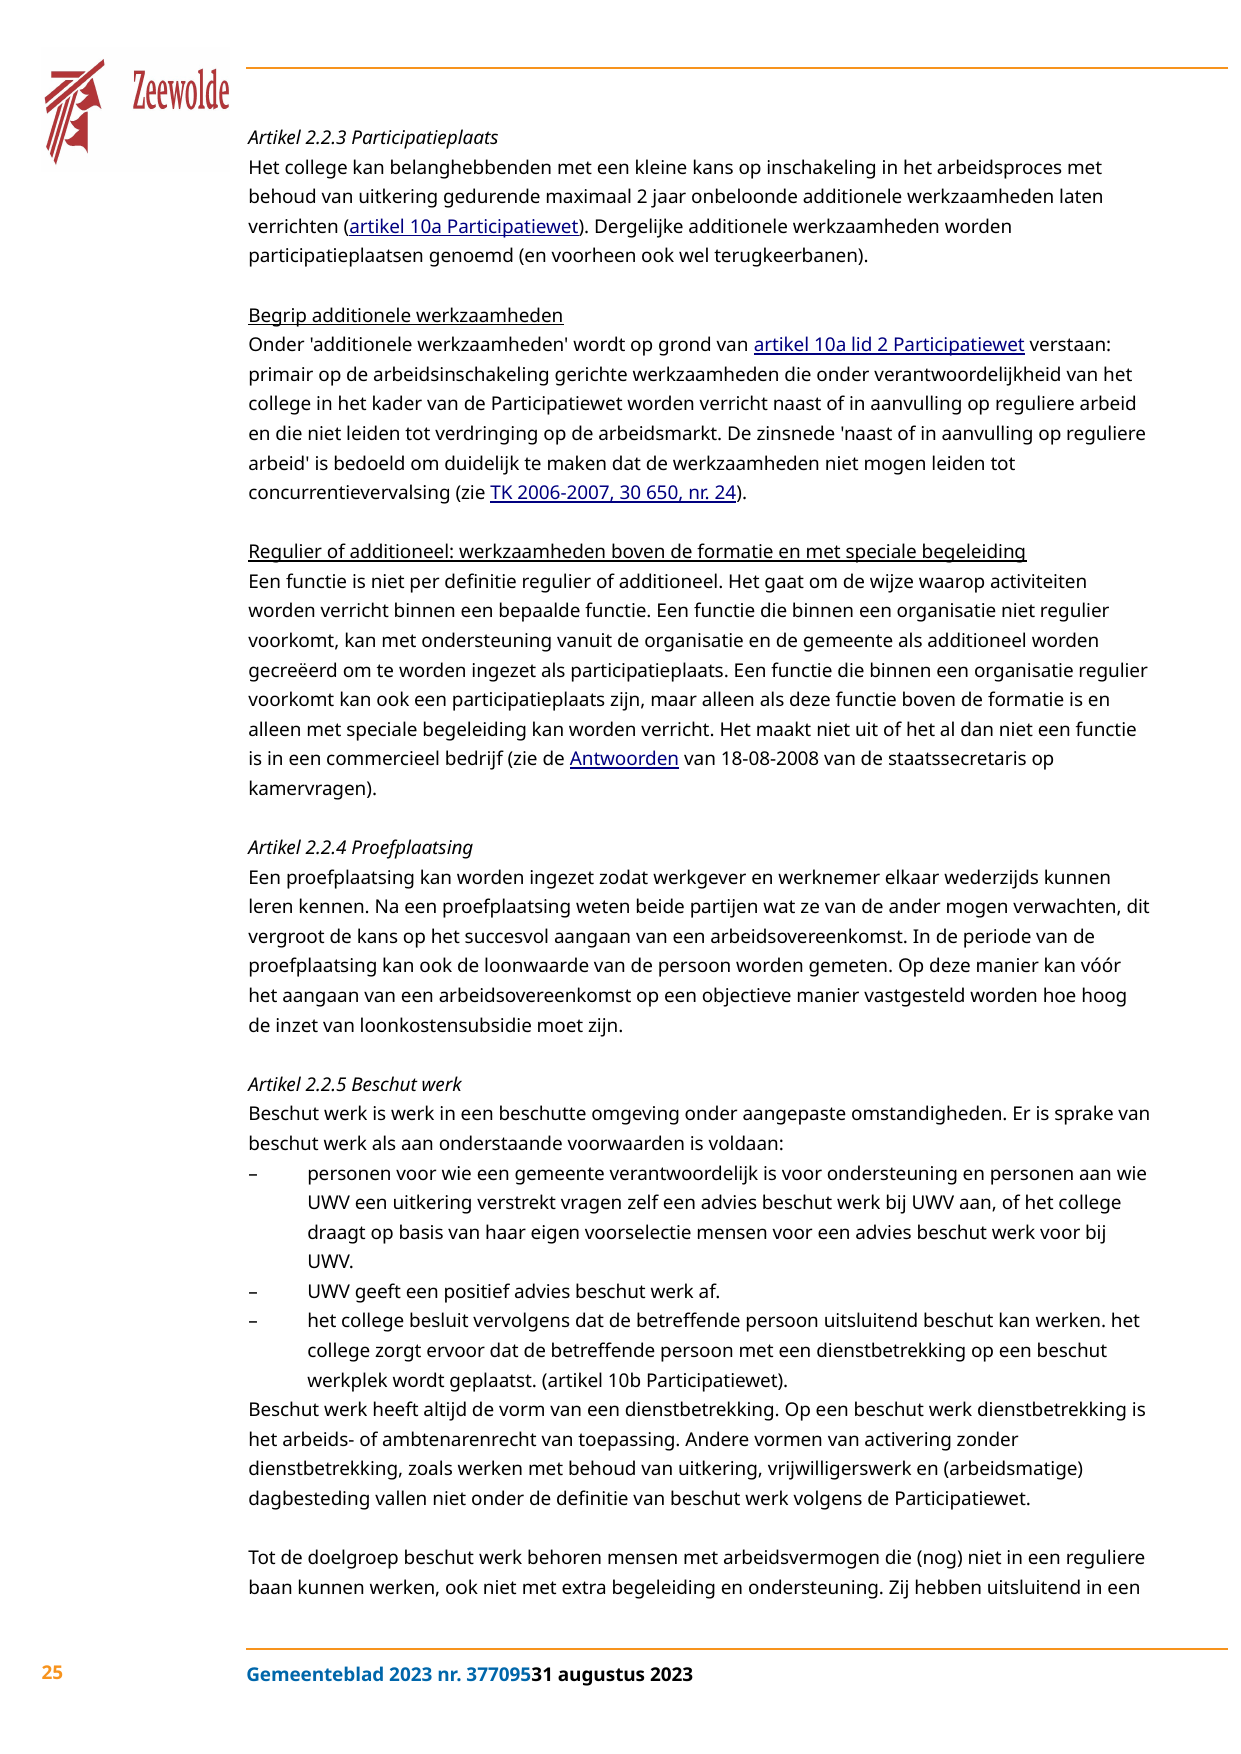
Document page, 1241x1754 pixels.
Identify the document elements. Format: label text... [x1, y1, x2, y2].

text Beschut werk is werk in een beschutte omgeving onder aangepaste omstandigheden. Er is sprake van beschut werk als aan onderstaande voorwaarden is voldaan: [248, 1101, 1152, 1156]
text Regulier of additioneel: werkzaamheden boven de formatie en met speciale begeleiding [248, 538, 1152, 564]
text Artikel 2.2.4 Proefplaatsing [248, 834, 1152, 860]
text Een proefplaatsing kan worden ingezet zodat werkgever en werknemer elkaar wederzijds kunnen leren kennen. Na een proefplaatsing weten beide partijen wat ze van de ander mogen verwachten, dit vergroot de kans op het succesvol aangaan van een arbeidsovereenkomst. In de periode van de proefplaatsing kan ook de loonwaarde van de persoon worden gemeten. Op deze manier kan vóór het aangaan van een arbeidsovereenkomst op een objectieve manier vastgesteld worden hoe hoog de inzet van loonkostensubsidie moet zijn. [248, 864, 1152, 1038]
text Beschut werk heeft altijd de vorm van een dienstbetrekking. Op een beschut werk dienstbetrekking is het arbeids- of ambtenarenrecht van toepassing. Andere vormen van activering zonder dienstbetrekking, zoals werken met behoud van uitkering, vrijwilligerswerk en (arbeidsmatige) dagbesteding vallen niet onder de definitie van beschut werk volgens de Participatiewet. [248, 1396, 1152, 1511]
picture [41, 47, 231, 172]
text Artikel 2.2.5 Beschut werk [248, 1071, 1152, 1097]
list personen voor wie een gemeente verantwoordelijk is voor ondersteuning en personen aan wie UWV een uitkering verstrekt vragen zelf een advies beschut werk bij UWV aan, of het college draagt op basis van haar eigen voorselectie mensen voor een advies beschut werk voor bij UWV. [248, 1160, 1152, 1274]
text Het college kan belanghebbenden met een kleine kans op inschakeling in het arbeidsproces met behoud van uitkering gedurende maximaal 2 jaar onbeloonde additionele werkzaamheden laten verrichten (artikel 10a Participatiewet). Dergelijke additionele werkzaamheden worden participatieplaatsen genoemd (en voorheen ook wel terugkeerbanen). [248, 154, 1152, 268]
text Begrip additionele werkzaamheden [248, 302, 1152, 328]
text Tot de doelgroep beschut werk behoren mensen met arbeidsvermogen die (nog) niet in een reguliere baan kunnen werken, ook niet met extra begeleiding en ondersteuning. Zij hebben uitsluitend in een [248, 1544, 1152, 1600]
text Onder 'additionele werkzaamheden' wordt op grond van artikel 10a lid 2 Participatiewet verstaan: primair op de arbeidsinschakeling gerichte werkzaamheden die onder verantwoordelijkheid van het college in het kader van de Participatiewet worden verricht naast of in aanvulling op reguliere arbeid en die niet leiden tot verdringing op de arbeidsmarkt. De zinsnede 'naast of in aanvulling op reguliere arbeid' is bedoeld om duidelijk te maken dat de werkzaamheden niet mogen leiden tot concurrentievervalsing (zie TK 2006-2007, 30 650, nr. 24). [248, 331, 1152, 505]
list het college besluit vervolgens dat de betreffende persoon uitsluitend beschut kan werken. het college zorgt ervoor dat de betreffende persoon met een dienstbetrekking op een beschut werkplek wordt geplaatst. (artikel 10b Participatiewet). [248, 1308, 1152, 1393]
list UWV geeft een positief advies beschut werk af. [248, 1278, 1152, 1304]
text Artikel 2.2.3 Participatieplaats [248, 124, 1152, 150]
text Een functie is niet per definitie regulier of additioneel. Het gaat om de wijze waarop activiteiten worden verricht binnen een bepaalde functie. Een functie die binnen een organisatie niet regulier voorkomt, kan met ondersteuning vanuit de organisatie en de gemeente als additioneel worden gecreëerd om te worden ingezet als participatieplaats. Een functie die binnen een organisatie regulier voorkomt kan ook een participatieplaats zijn, maar alleen als deze functie boven de formatie is en alleen met speciale begeleiding kan worden verricht. Het maakt niet uit of het al dan niet een functie is in een commercieel bedrijf (zie de Antwoorden van 18-08-2008 van de staatssecretaris op kamervragen). [248, 568, 1152, 801]
